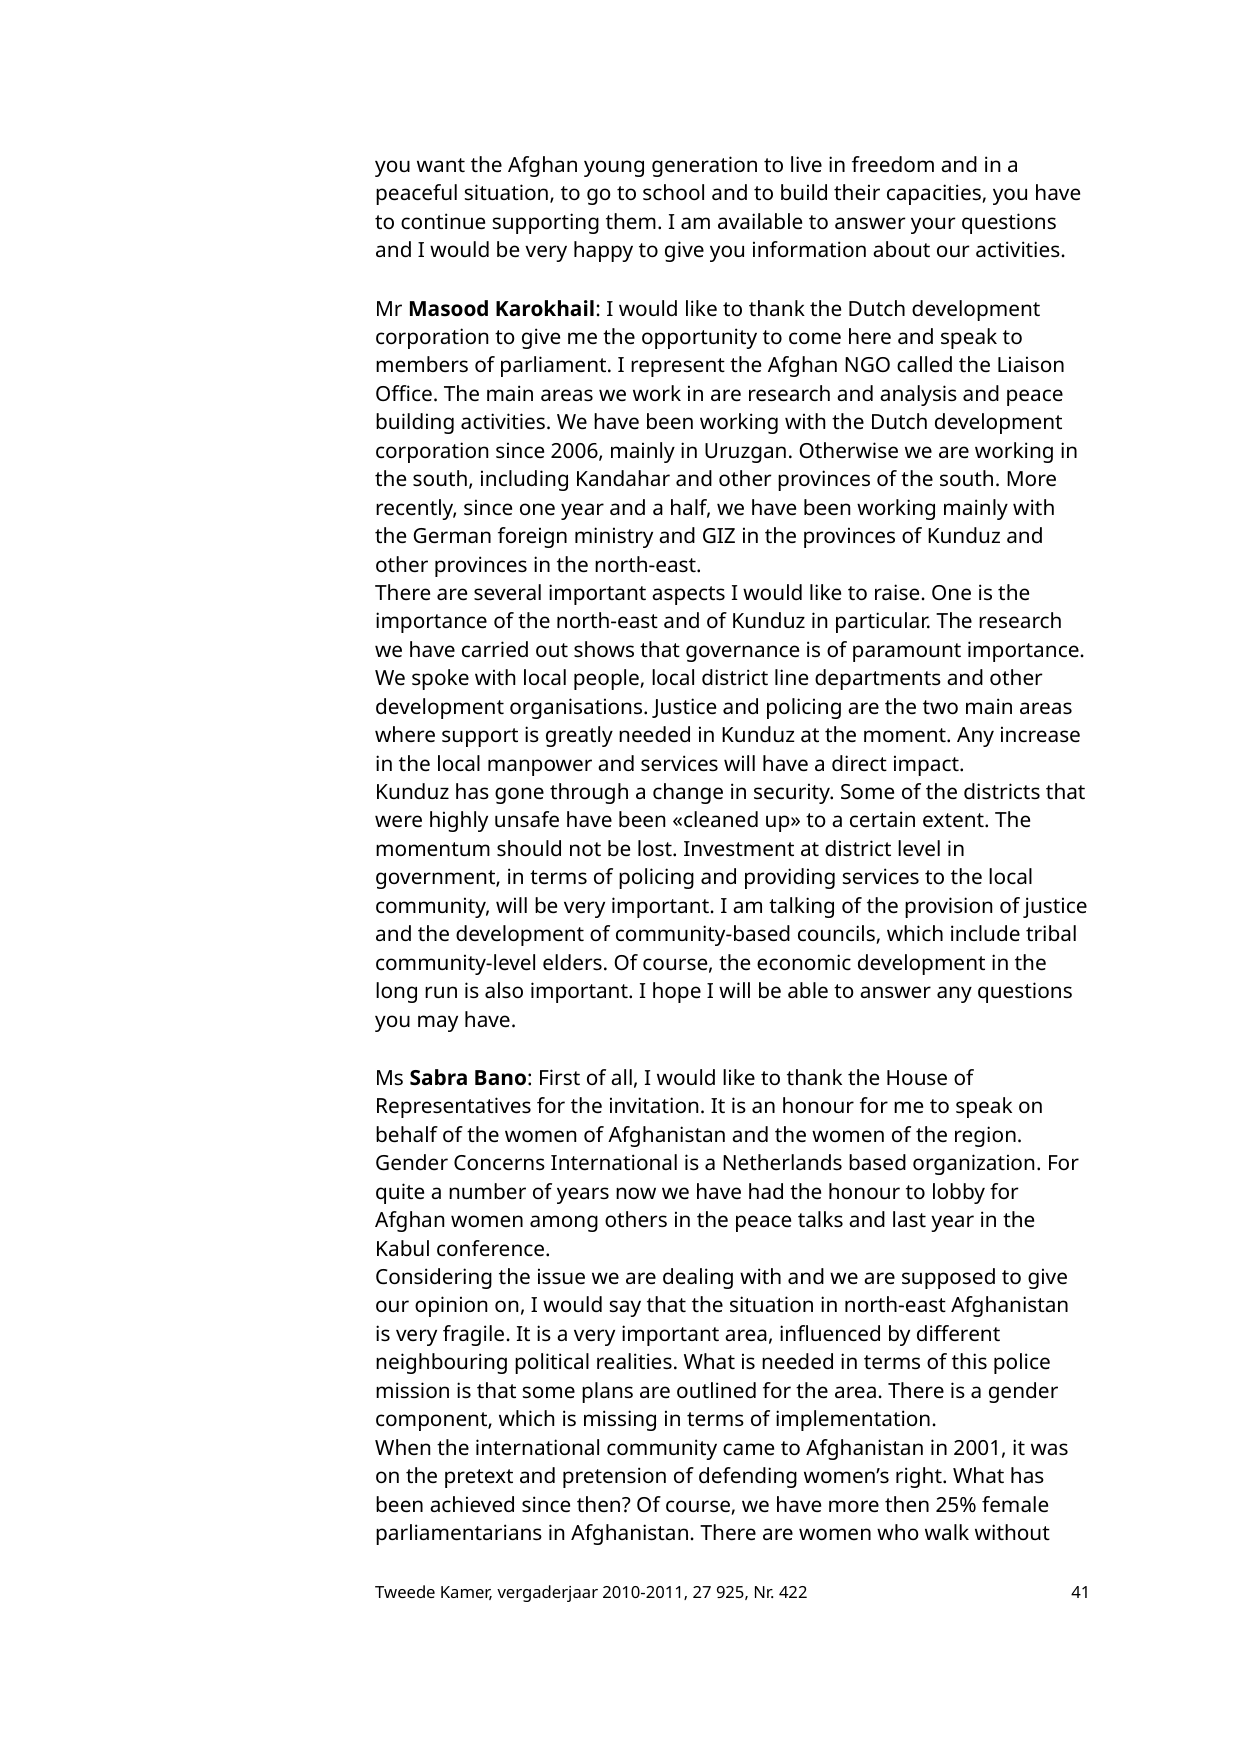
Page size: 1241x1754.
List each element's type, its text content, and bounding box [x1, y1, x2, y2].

text Mr Masood Karokhail: I would like to thank the Dutch development corporation to give me the opportunity to come here and speak to members of parliament. I represent the Afghan NGO called the Liaison Office. The main areas we work in are research and analysis and peace building activities. We have been working with the Dutch development corporation since 2006, mainly in Uruzgan. Otherwise we are working in the south, including Kandahar and other provinces of the south. More recently, since one year and a half, we have been working mainly with the German foreign ministry and GIZ in the provinces of Kunduz and other provinces in the north-east. [375, 294, 1090, 578]
text Considering the issue we are dealing with and we are supposed to give our opinion on, I would say that the situation in north-east Afghanistan is very fragile. It is a very important area, influenced by different neighbouring political realities. What is needed in terms of this police mission is that some plans are outlined for the area. There is a gender component, which is missing in terms of implementation. [375, 1262, 1090, 1433]
text When the international community came to Afghanistan in 2001, it was on the pretext and pretension of defending women’s right. What has been achieved since then? Of course, we have more then 25% female parliamentarians in Afghanistan. There are women who walk without [375, 1433, 1090, 1547]
text Kunduz has gone through a change in security. Some of the districts that were highly unsafe have been «cleaned up» to a certain extent. The momentum should not be lost. Investment at district level in government, in terms of policing and providing services to the local community, will be very important. I am talking of the provision of justice and the development of community-based councils, which include tribal community-level elders. Of course, the economic development in the long run is also important. I hope I will be able to answer any questions you may have. [375, 777, 1090, 1033]
text There are several important aspects I would like to raise. One is the importance of the north-east and of Kunduz in particular. The research we have carried out shows that governance is of paramount importance. We spoke with local people, local district line departments and other development organisations. Justice and policing are the two main areas where support is greatly needed in Kunduz at the moment. Any increase in the local manpower and services will have a direct impact. [375, 578, 1090, 777]
text you want the Afghan young generation to live in freedom and in a peaceful situation, to go to school and to build their capacities, you have to continue supporting them. I am available to answer your questions and I would be very happy to give you information about our activities. [375, 150, 1090, 264]
text Ms Sabra Bano: First of all, I would like to thank the House of Representatives for the invitation. It is an honour for me to speak on behalf of the women of Afghanistan and the women of the region. Gender Concerns International is a Netherlands based organization. For quite a number of years now we have had the honour to lobby for Afghan women among others in the peace talks and last year in the Kabul conference. [375, 1063, 1090, 1262]
